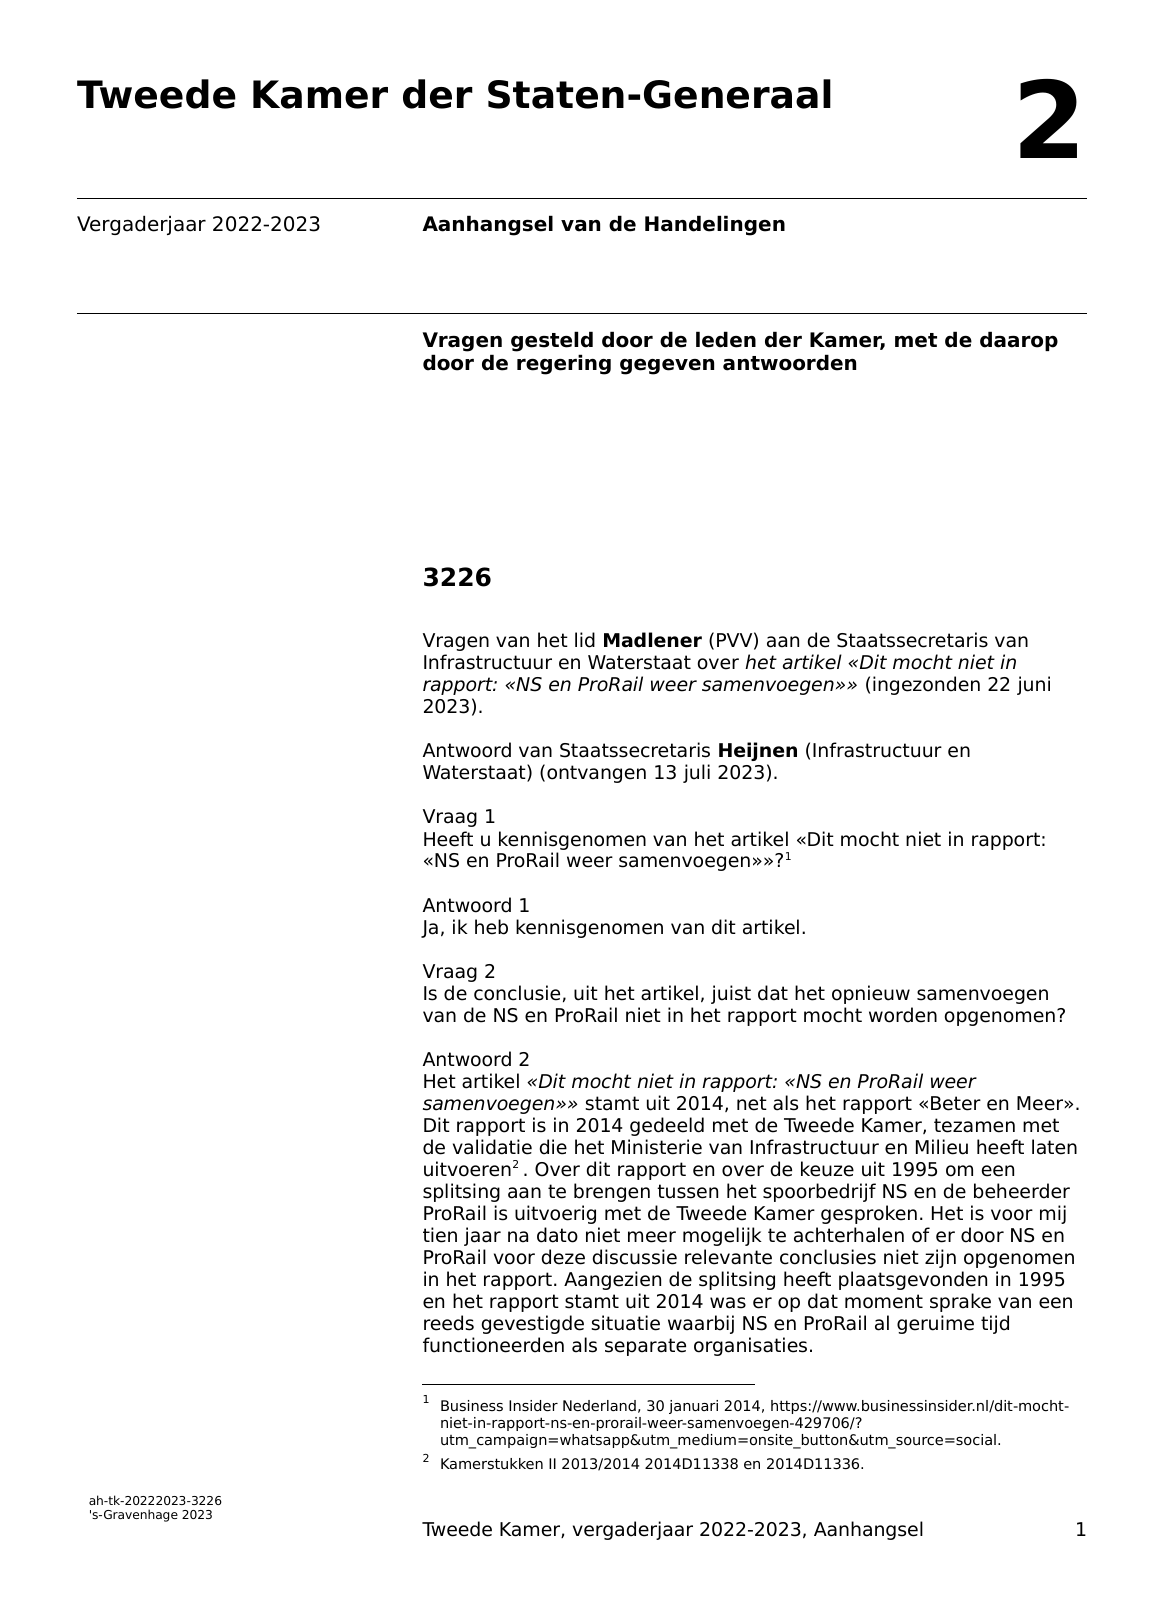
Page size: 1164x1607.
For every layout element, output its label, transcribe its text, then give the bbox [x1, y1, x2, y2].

text Antwoord van Staatssecretaris Heijnen (Infrastructuur en Waterstaat) (ontvangen 13 juli 2023). [422, 740, 1087, 784]
text Ja, ik heb kennisgenomen van dit artikel. [422, 917, 1087, 938]
table_cell Vergaderjaar 2022-2023 [77, 199, 422, 313]
table_header 2 [886, 59, 1087, 198]
text Vraag 2 [422, 961, 1087, 983]
text Het artikel «Dit mocht niet in rapport: «NS en ProRail weer samenvoegen»» stamt uit 2014, net als het rapport «Beter en Meer». Dit rapport is in 2014 gedeeld met de Tweede Kamer, tezamen met de validatie die het Ministerie van Infrastructuur en Milieu heeft laten uitvoeren. Over dit rapport en over de keuze uit 1995 om een splitsing aan te brengen tussen het spoorbedrijf NS en de beheerder ProRail is uitvoerig met de Tweede Kamer gesproken. Het is voor mij tien jaar na dato niet meer mogelijk te achterhalen of er door NS en ProRail voor deze discussie relevante conclusies niet zijn opgenomen in het rapport. Aangezien de splitsing heeft plaatsgevonden in 1995 en het rapport stamt uit 2014 was er op dat moment sprake van een reeds gevestigde situatie waarbij NS en ProRail al geruime tijd functioneerden als separate organisaties. [422, 1071, 1087, 1357]
text Heeft u kennisgenomen van het artikel «Dit mocht niet in rapport: «NS en ProRail weer samenvoegen»»? [422, 828, 1087, 872]
text 's-Gravenhage 2023 [88, 1508, 323, 1522]
table_cell [77, 314, 422, 375]
text Antwoord 2 [422, 1049, 1087, 1071]
text Kamerstukken II 2013/2014 2014D11338 en 2014D11336. [422, 1452, 1087, 1474]
text Vragen van het lid Madlener (PVV) aan de Staatssecretaris van Infrastructuur en Waterstaat over het artikel «Dit mocht niet in rapport: «NS en ProRail weer samenvoegen»» (ingezonden 22 juni 2023). [422, 630, 1087, 718]
text Antwoord 1 [422, 894, 1087, 917]
text Is de conclusie, uit het artikel, juist dat het opnieuw samenvoegen van de NS en ProRail niet in het rapport mocht worden opgenomen? [422, 983, 1087, 1027]
table_cell Aanhangsel van de Handelingen [422, 199, 1087, 313]
text ah-tk-20222023-3226 [88, 1494, 323, 1508]
table_header Tweede Kamer der Staten-Generaal [77, 59, 886, 198]
text Business Insider Nederland, 30 januari 2014, https://www.businessinsider.nl/dit-mocht-niet-in-rapport-ns-en-prorail-weer-samenvoegen-429706/?utm_campaign=whatsapp&utm_medium=onsite_button&utm_source=social. [422, 1393, 1087, 1449]
text Vraag 1 [422, 806, 1087, 828]
table_cell Vragen gesteld door de leden der Kamer, met de daarop door de regering gegeven antwoorden [422, 314, 1087, 375]
text 3226 [422, 563, 1087, 592]
